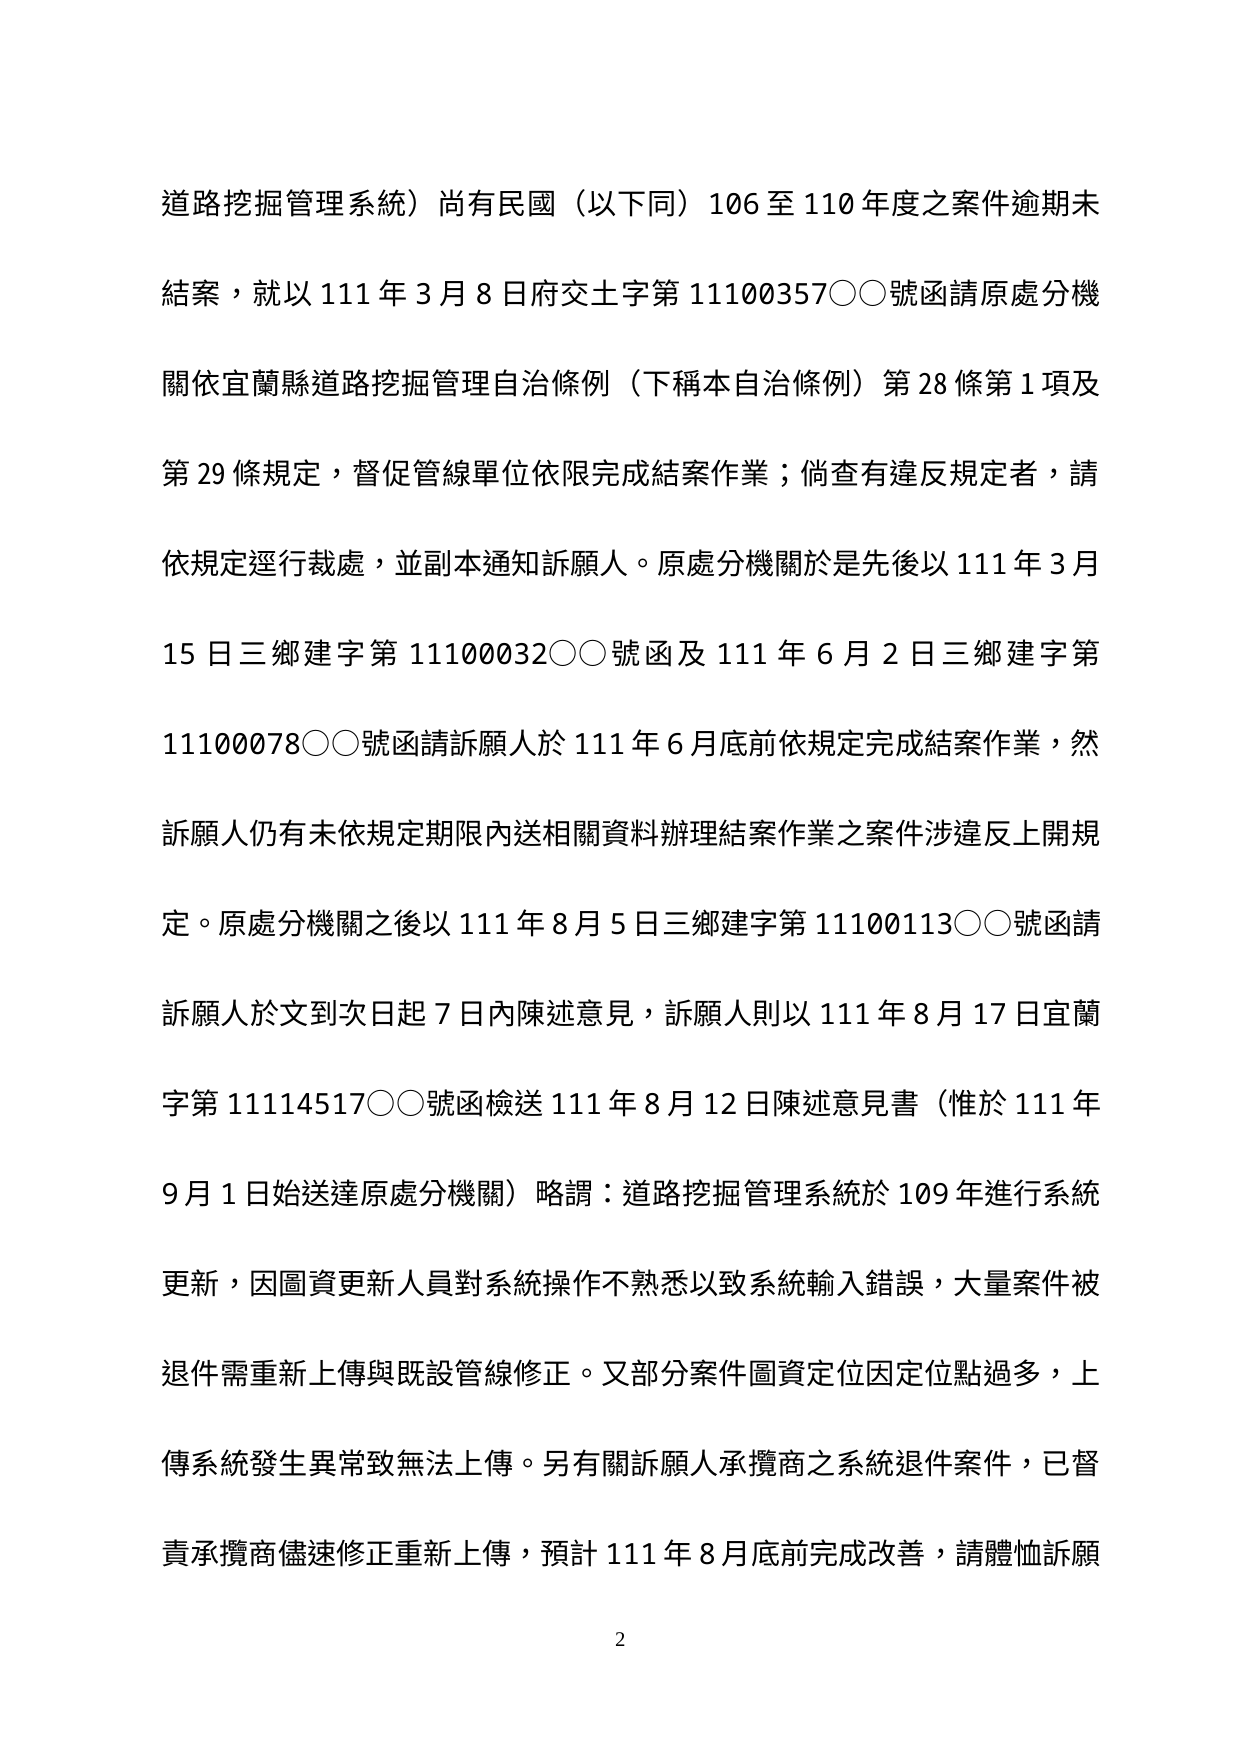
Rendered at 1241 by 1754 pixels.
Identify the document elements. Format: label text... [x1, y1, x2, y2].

table_cell 道路挖掘管理系統）尚有民國（以下同）106至110年度之案件逾期未結案，就以111年3月8日府交土字第11100357○○號函請原處分機關依宜蘭縣道路挖掘管理自治條例（下稱本自治條例）第28條第1項及第29條規定，督促管線單位依限完成結案作業；倘查有違反規定者，請依規定逕行裁處，並副本通知訴願人。原處分機關於是先後以111年3月15日三鄉建字第11100032○○號函及111年6月2日三鄉建字第11100078○○號函請訴願人於111年6月底前依規定完成結案作業，然訴願人仍有未依規定期限內送相關資料辦理結案作業之案件涉違反上開規定。原處分機關之後以111年8月5日三鄉建字第11100113○○號函請訴願人於文到次日起7日內陳述意見，訴願人則以111年8月17日宜蘭字第11114517○○號函檢送111年8月12日陳述意見書（惟於111年9月1日始送達原處分機關）略謂：道路挖掘管理系統於109年進行系統更新，因圖資更新人員對系統操作不熟悉以致系統輸入錯誤，大量案件被退件需重新上傳與既設管線修正。又部分案件圖資定位因定位點過多，上傳系統發生異常致無法上傳。另有關訴願人承攬商之系統退件案件，已督責承攬商儘速修正重新上傳，預計111年8月底前完成改善，請體恤訴願 [150, 165, 1112, 1589]
